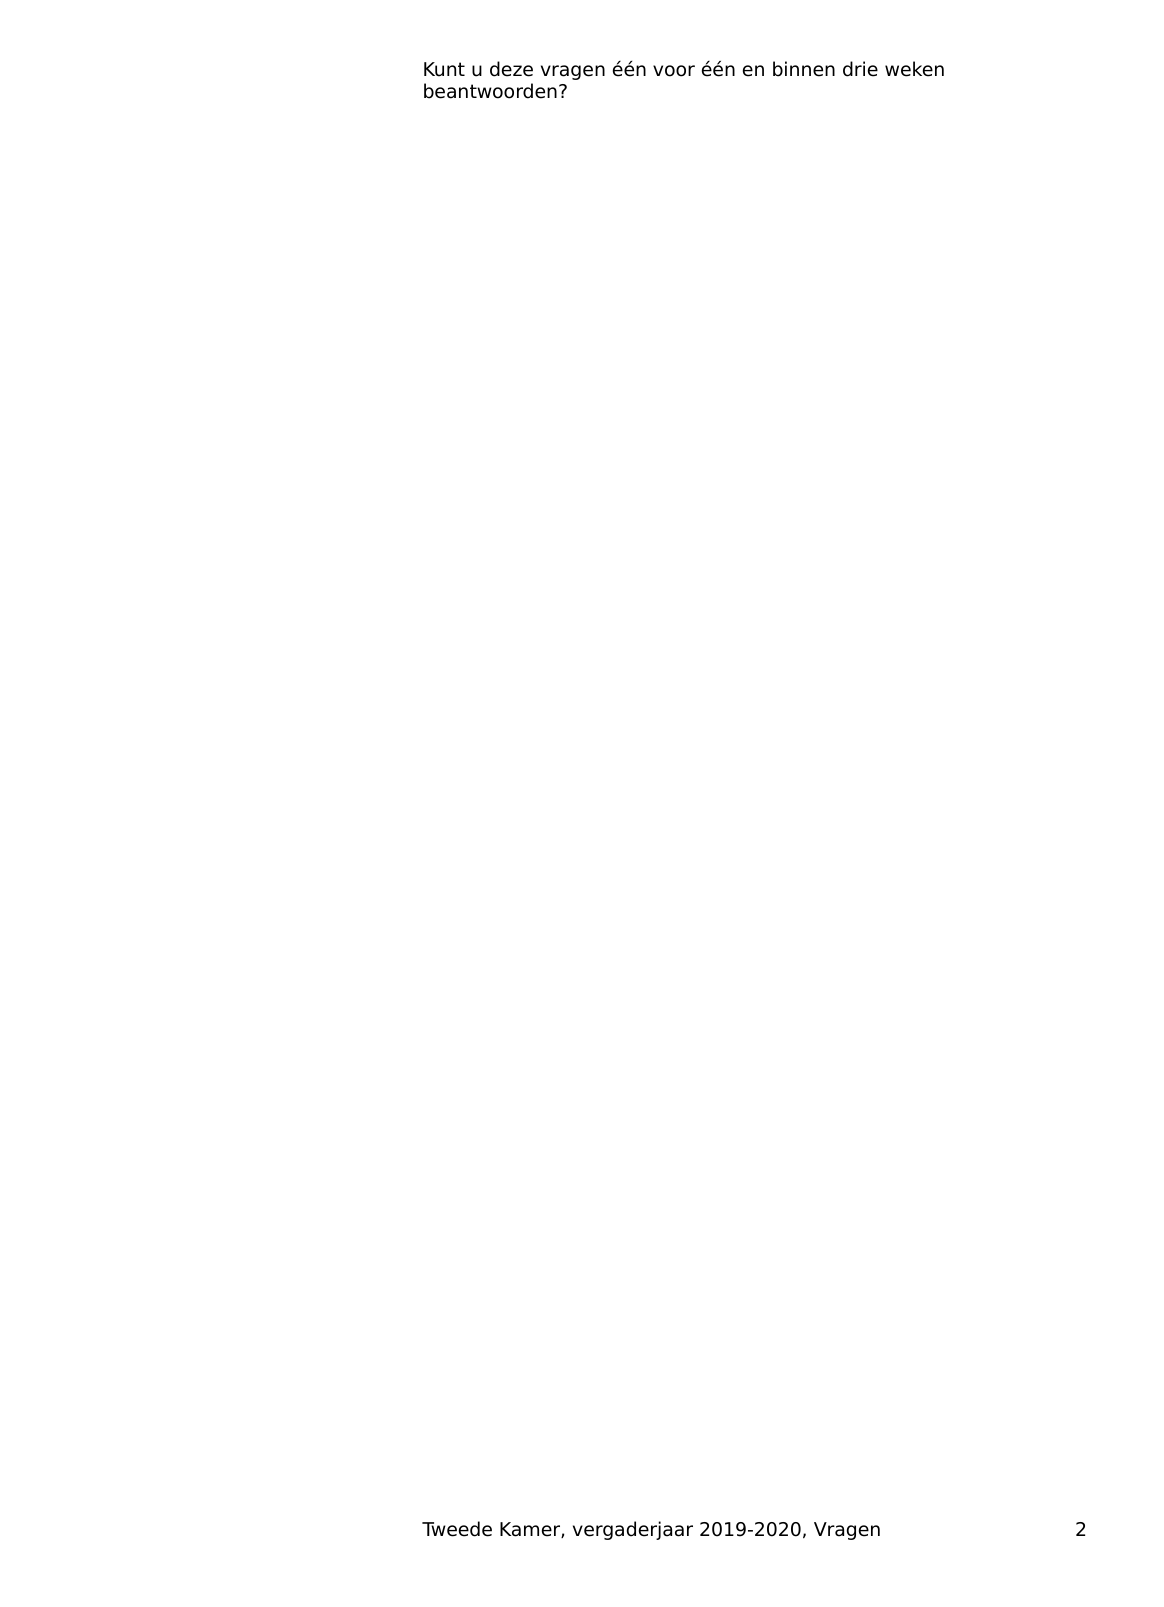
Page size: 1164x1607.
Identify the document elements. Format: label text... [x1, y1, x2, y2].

text Kunt u deze vragen één voor één en binnen drie weken beantwoorden? [422, 59, 1087, 103]
